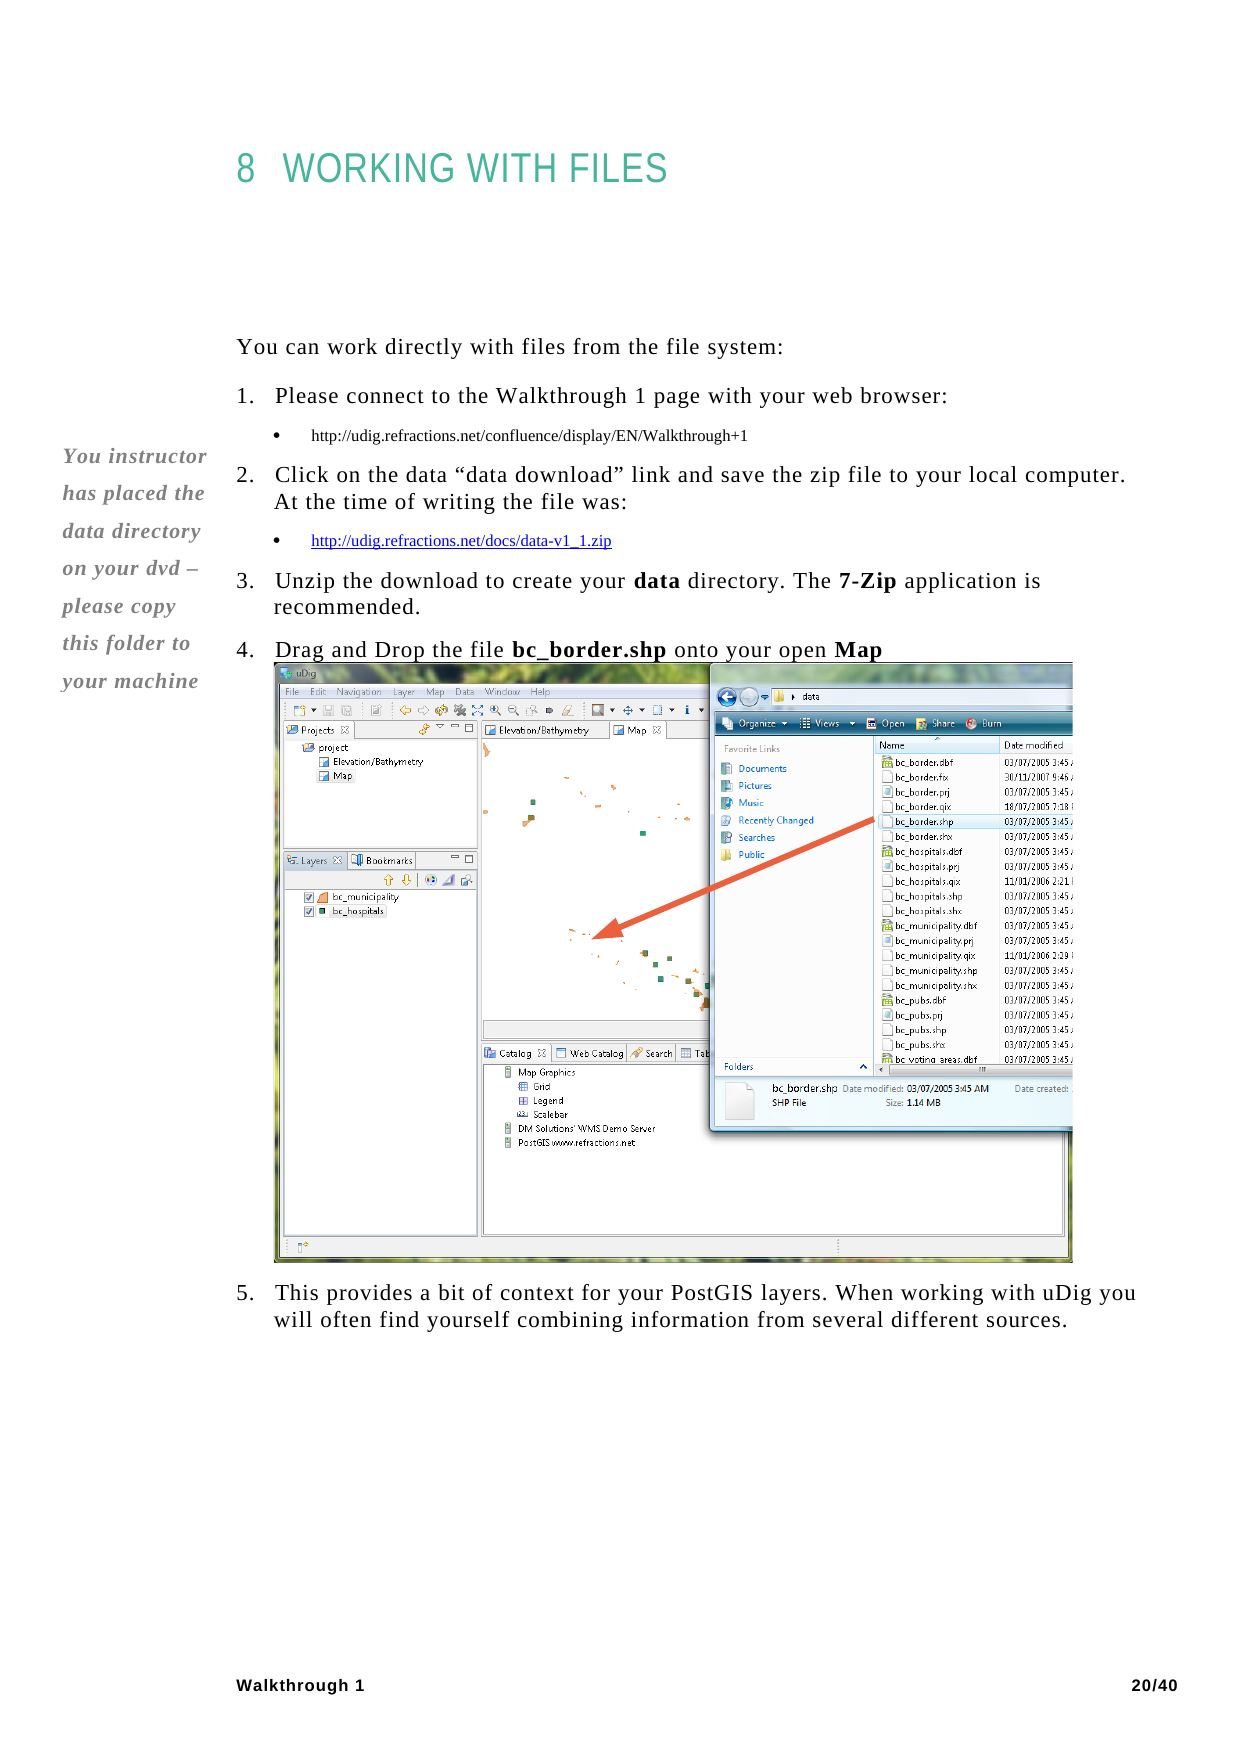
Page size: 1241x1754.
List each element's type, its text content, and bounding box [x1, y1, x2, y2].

picture [273, 662, 1073, 1263]
text You can work directly with files from the file system: [236, 322, 1181, 360]
list Please connect to the Walkthrough 1 page with your web browser: [236, 383, 1181, 409]
list http://udig.refractions.net/confluence/display/EN/Walkthrough+1 [274, 426, 1181, 445]
list http://udig.refractions.net/docs/data-v1_1.zip [274, 531, 1181, 550]
list Unzip the download to create your data directory. The 7-Zip application is recommended. [236, 567, 1181, 619]
list You instructor has placed the data directory on your dvd – please copy this folder to your machine prior to use. [62, 431, 220, 692]
list Click on the data “data download” link and save the zip file to your local computer. At the time of writing the file was: [236, 462, 1181, 514]
list Drag and Drop the file bc_border.shp onto your open Map [236, 636, 1181, 1263]
subtitle Working with Files [236, 143, 1181, 191]
list This provides a bit of context for your PostGIS layers. When working with uDig you will often find yourself combining information from several different sources. [236, 1279, 1181, 1332]
